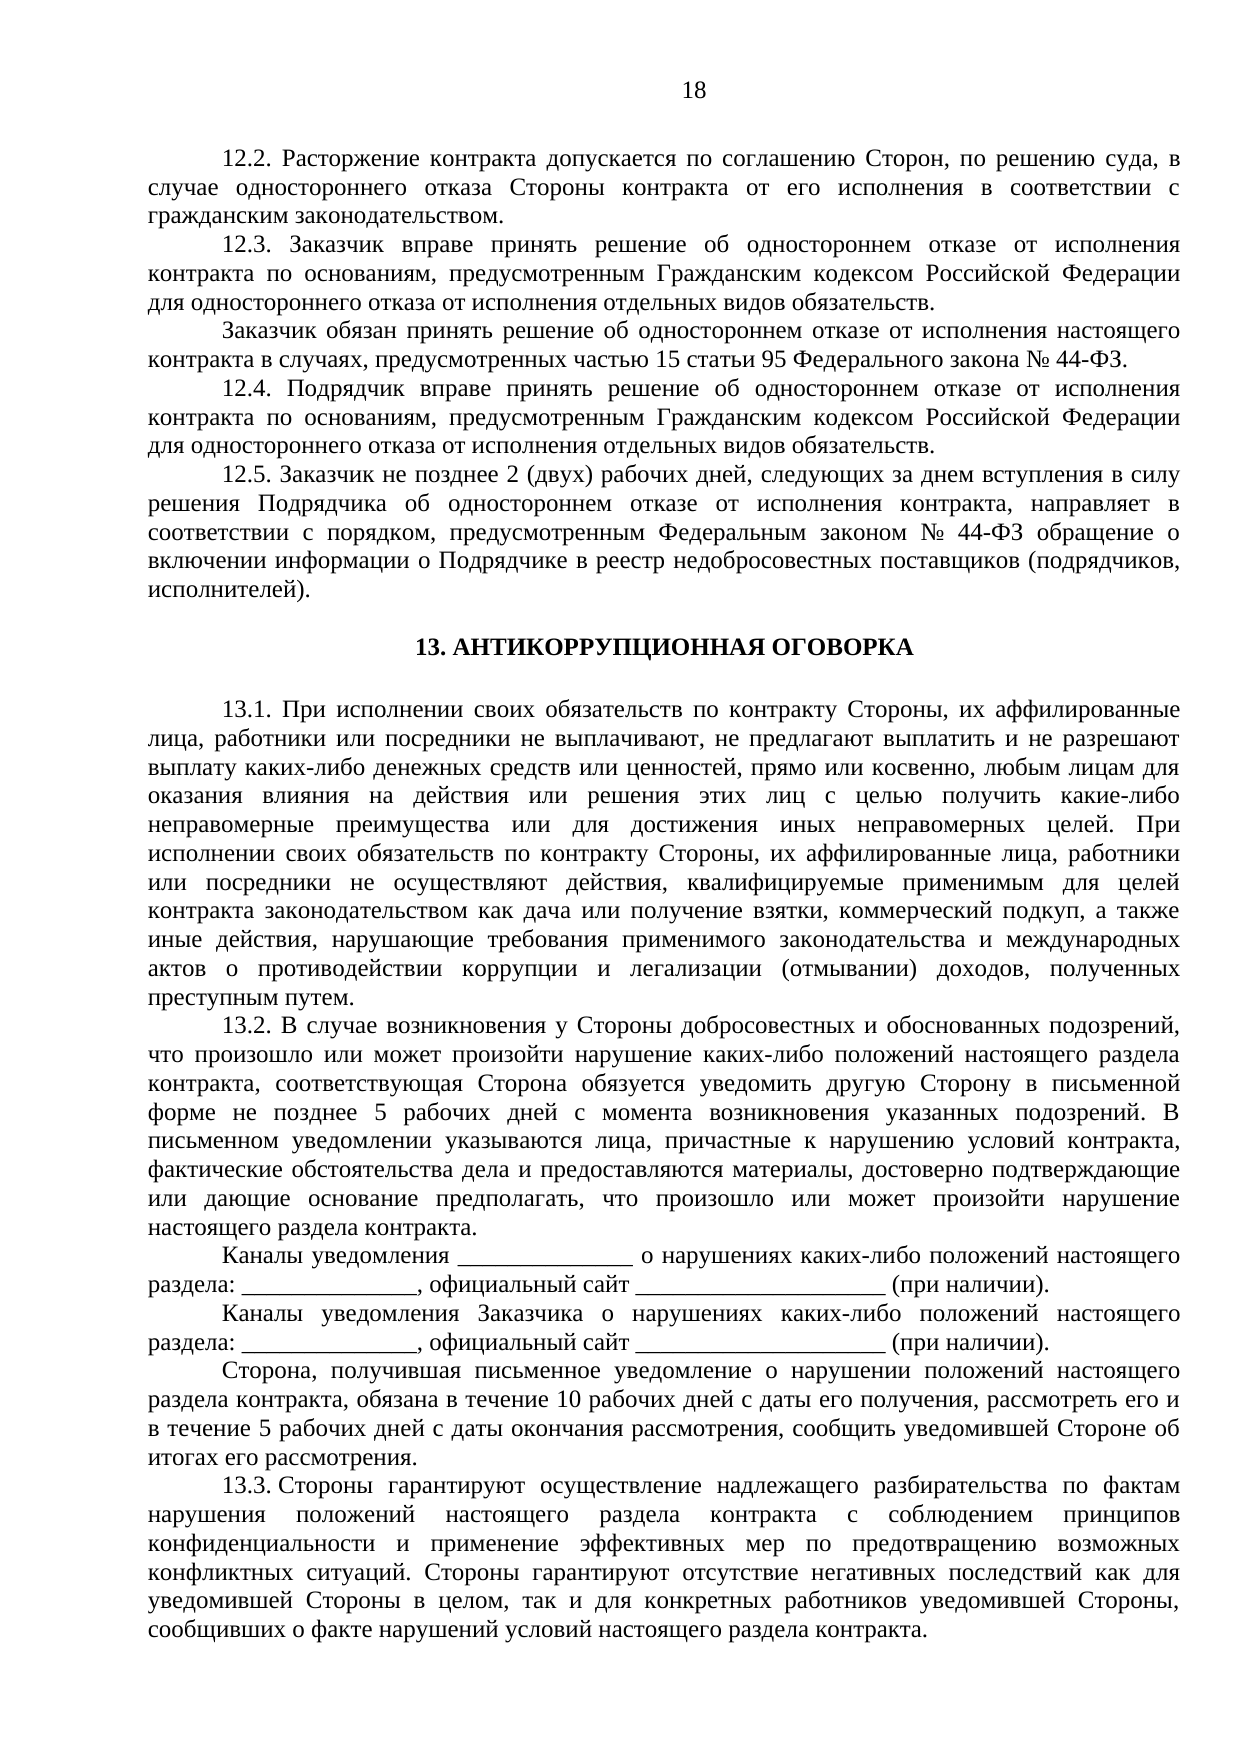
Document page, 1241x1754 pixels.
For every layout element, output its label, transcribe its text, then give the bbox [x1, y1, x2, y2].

text 13.3. Стороны гарантируют осуществление надлежащего разбирательства по фактам нарушения положений настоящего раздела контракта с соблюдением принципов конфиденциальности и применение эффективных мер по предотвращению возможных конфликтных ситуаций. Стороны гарантируют отсутствие негативных последствий как для уведомившей Стороны в целом, так и для конкретных работников уведомившей Стороны, сообщивших о факте нарушений условий настоящего раздела контракта. [148, 1470, 1181, 1643]
text 12.2. Расторжение контракта допускается по соглашению Сторон, по решению суда, в случае одностороннего отказа Стороны контракта от его исполнения в соответствии с гражданским законодательством. [148, 143, 1181, 229]
text Каналы уведомления Заказчика о нарушениях каких-либо положений настоящего раздела: ______________, официальный сайт ____________________ (при наличии). [148, 1298, 1181, 1355]
text Сторона, получившая письменное уведомление о нарушении положений настоящего раздела контракта, обязана в течение 10 рабочих дней с даты его получения, рассмотреть его и в течение 5 рабочих дней с даты окончания рассмотрения, сообщить уведомившей Стороне об итогах его рассмотрения. [148, 1355, 1181, 1470]
text 12.5. Заказчик не позднее 2 (двух) рабочих дней, следующих за днем вступления в силу решения Подрядчика об одностороннем отказе от исполнения контракта, направляет в соответствии с порядком, предусмотренным Федеральным законом № 44-ФЗ обращение о включении информации о Подрядчике в реестр недобросовестных поставщиков (подрядчиков, исполнителей). [148, 459, 1181, 603]
text 13. АНТИКОРРУПЦИОННАЯ ОГОВОРКА [148, 632, 1181, 661]
text Каналы уведомления ______________ о нарушениях каких-либо положений настоящего раздела: ______________, официальный сайт ____________________ (при наличии). [148, 1240, 1181, 1298]
text 12.4. Подрядчик вправе принять решение об одностороннем отказе от исполнения контракта по основаниям, предусмотренным Гражданским кодексом Российской Федерации для одностороннего отказа от исполнения отдельных видов обязательств. [148, 373, 1181, 459]
text 13.2. В случае возникновения у Стороны добросовестных и обоснованных подозрений, что произошло или может произойти нарушение каких-либо положений настоящего раздела контракта, соответствующая Сторона обязуется уведомить другую Сторону в письменной форме не позднее 5 рабочих дней с момента возникновения указанных подозрений. В письменном уведомлении указываются лица, причастные к нарушению условий контракта, фактические обстоятельства дела и предоставляются материалы, достоверно подтверждающие или дающие основание предполагать, что произошло или может произойти нарушение настоящего раздела контракта. [148, 1010, 1181, 1240]
text 13.1. При исполнении своих обязательств по контракту Стороны, их аффилированные лица, работники или посредники не выплачивают, не предлагают выплатить и не разрешают выплату каких-либо денежных средств или ценностей, прямо или косвенно, любым лицам для оказания влияния на действия или решения этих лиц с целью получить какие-либо неправомерные преимущества или для достижения иных неправомерных целей. При исполнении своих обязательств по контракту Стороны, их аффилированные лица, работники или посредники не осуществляют действия, квалифицируемые применимым для целей контракта законодательством как дача или получение взятки, коммерческий подкуп, а также иные действия, нарушающие требования применимого законодательства и международных актов о противодействии коррупции и легализации (отмывании) доходов, полученных преступным путем. [148, 694, 1181, 1010]
text Заказчик обязан принять решение об одностороннем отказе от исполнения настоящего контракта в случаях, предусмотренных частью 15 статьи 95 Федерального закона № 44-ФЗ. [148, 316, 1181, 373]
text 12.3. Заказчик вправе принять решение об одностороннем отказе от исполнения контракта по основаниям, предусмотренным Гражданским кодексом Российской Федерации для одностороннего отказа от исполнения отдельных видов обязательств. [148, 229, 1181, 316]
